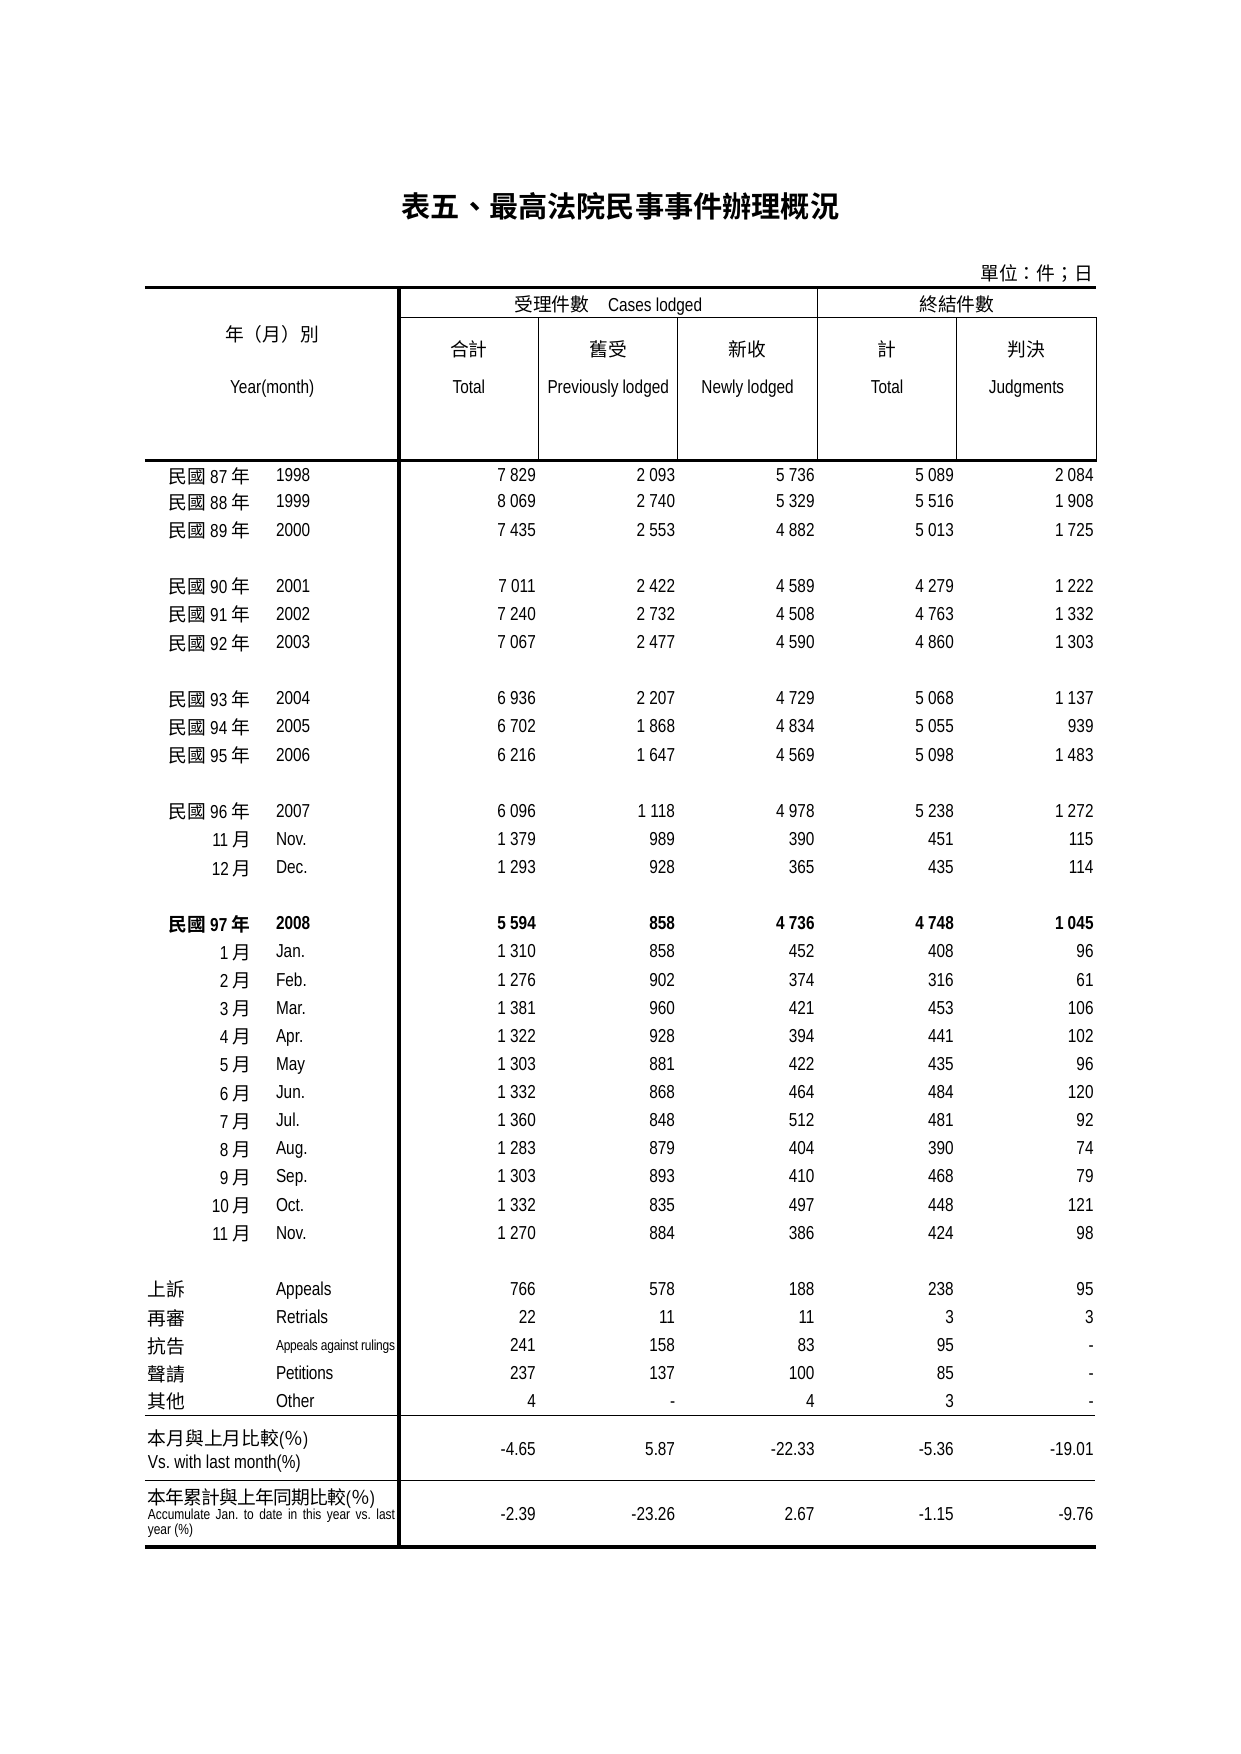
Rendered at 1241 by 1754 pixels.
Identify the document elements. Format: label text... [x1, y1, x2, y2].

table_cell Appeals [273, 1275, 397, 1303]
table_cell 4 978 [678, 797, 817, 825]
table_cell [678, 881, 817, 909]
table_cell 4 279 [817, 572, 956, 600]
table_cell 4 [401, 1387, 538, 1415]
table_cell 4 748 [817, 909, 956, 937]
table_cell 1 381 [401, 994, 538, 1022]
table_cell 2 732 [538, 600, 678, 628]
table_cell 902 [538, 965, 678, 993]
table_cell Other [273, 1387, 397, 1415]
table_cell 4 882 [678, 515, 817, 543]
table_cell 1999 [273, 487, 397, 515]
table_cell 1 293 [401, 853, 538, 881]
table_cell 5 594 [401, 909, 538, 937]
table_cell 404 [678, 1134, 817, 1162]
table_cell 1 118 [538, 797, 678, 825]
table_cell Year(month) [145, 376, 397, 459]
table_cell 484 [817, 1078, 956, 1106]
table_header 年（月）別 [145, 289, 397, 376]
table_cell [145, 544, 273, 572]
table_cell 2003 [273, 628, 397, 656]
table_cell 448 [817, 1190, 956, 1218]
table_cell 5 013 [817, 515, 956, 543]
table_cell 512 [678, 1106, 817, 1134]
table_cell 2 207 [538, 684, 678, 712]
table_cell 435 [817, 1050, 956, 1078]
table_cell 1 303 [401, 1162, 538, 1190]
table_cell 435 [817, 853, 956, 881]
table_cell [401, 544, 538, 572]
table_cell 5 329 [678, 487, 817, 515]
table_cell 121 [956, 1190, 1096, 1218]
table_cell 3 [817, 1387, 956, 1415]
table_cell -4.65 [401, 1416, 538, 1480]
table_cell 2005 [273, 712, 397, 740]
table_cell 4 569 [678, 740, 817, 768]
table_cell 835 [538, 1190, 678, 1218]
table_cell 390 [817, 1134, 956, 1162]
table_cell [145, 881, 273, 909]
table_cell 98 [956, 1219, 1096, 1247]
table_cell [401, 881, 538, 909]
table_cell Total [401, 376, 538, 459]
table_cell 4 590 [678, 628, 817, 656]
table_cell May [273, 1050, 397, 1078]
table_cell 85 [817, 1359, 956, 1387]
table_cell [817, 881, 956, 909]
table_cell -2.39 [401, 1481, 538, 1545]
table_cell [817, 1247, 956, 1275]
table_cell Retrials [273, 1303, 397, 1331]
table_cell 7 067 [401, 628, 538, 656]
table_cell [273, 769, 397, 797]
table_cell 11 [538, 1303, 678, 1331]
table_cell 4 860 [817, 628, 956, 656]
table_cell 238 [817, 1275, 956, 1303]
table_cell Apr. [273, 1022, 397, 1050]
table_cell 4 [678, 1387, 817, 1415]
table_cell 858 [538, 937, 678, 965]
table_cell 2006 [273, 740, 397, 768]
table_cell 237 [401, 1359, 538, 1387]
table_cell Dec. [273, 853, 397, 881]
table_cell 989 [538, 825, 678, 853]
table_cell -5.36 [817, 1416, 956, 1480]
table_cell 2001 [273, 572, 397, 600]
table_cell [817, 656, 956, 684]
text 單位：件；日 [148, 259, 1092, 286]
table_cell 7 011 [401, 572, 538, 600]
table_cell 民國 94年 [145, 712, 273, 740]
table_cell 本年累計與上年同期比較(％) Accumulate Jan. to date in this year vs. last year (%) [145, 1481, 397, 1545]
table_cell 5 068 [817, 684, 956, 712]
table_cell 4 763 [817, 600, 956, 628]
table_cell 4 834 [678, 712, 817, 740]
table_cell Feb. [273, 965, 397, 993]
table_cell 1 725 [956, 515, 1096, 543]
table_cell 881 [538, 1050, 678, 1078]
table_cell 766 [401, 1275, 538, 1303]
table_cell 390 [678, 825, 817, 853]
table_cell Nov. [273, 1219, 397, 1247]
table_cell Previously lodged [539, 376, 677, 459]
table_cell 民國 90年 [145, 572, 273, 600]
table_cell 4 729 [678, 684, 817, 712]
table_cell [538, 881, 678, 909]
table_cell 316 [817, 965, 956, 993]
table_cell [538, 769, 678, 797]
table_cell [817, 769, 956, 797]
table_cell 7月 [145, 1106, 273, 1134]
table_cell Total [818, 376, 956, 459]
table_cell 8月 [145, 1134, 273, 1162]
table_cell 1 310 [401, 937, 538, 965]
table_cell 2007 [273, 797, 397, 825]
table_cell 4 736 [678, 909, 817, 937]
table_cell [273, 1247, 397, 1275]
table_cell Judgments [957, 376, 1096, 459]
table_cell 1 276 [401, 965, 538, 993]
table_cell 74 [956, 1134, 1096, 1162]
table_cell 新收 [678, 318, 817, 376]
table_cell 2 084 [956, 462, 1096, 487]
table_cell 394 [678, 1022, 817, 1050]
table_cell 928 [538, 1022, 678, 1050]
table_cell 7 240 [401, 600, 538, 628]
table_cell 578 [538, 1275, 678, 1303]
table_cell 1 332 [956, 600, 1096, 628]
table_cell 893 [538, 1162, 678, 1190]
table_cell [678, 1247, 817, 1275]
table_cell 1 332 [401, 1078, 538, 1106]
table_cell 6 216 [401, 740, 538, 768]
table_cell - [956, 1387, 1096, 1415]
table_cell 1 303 [956, 628, 1096, 656]
table_cell 8 069 [401, 487, 538, 515]
table_cell - [538, 1387, 678, 1415]
table_cell Jul. [273, 1106, 397, 1134]
table_cell 879 [538, 1134, 678, 1162]
table_cell 95 [956, 1275, 1096, 1303]
table_cell Jan. [273, 937, 397, 965]
table_cell 2 093 [538, 462, 678, 487]
table_cell 115 [956, 825, 1096, 853]
table_cell 928 [538, 853, 678, 881]
table_cell 848 [538, 1106, 678, 1134]
table_cell 民國 96年 [145, 797, 273, 825]
table_cell - [956, 1359, 1096, 1387]
table_cell 2 477 [538, 628, 678, 656]
table_cell 民國 95年 [145, 740, 273, 768]
table_cell 民國 88年 [145, 487, 273, 515]
table_cell 5.87 [538, 1416, 678, 1480]
table_cell 舊受 [539, 318, 677, 376]
table_cell [538, 656, 678, 684]
table_cell 判決 [957, 318, 1096, 376]
table_cell 計 [818, 318, 956, 376]
table_cell 11月 [145, 1219, 273, 1247]
table_cell [401, 656, 538, 684]
table_cell 188 [678, 1275, 817, 1303]
table_cell [678, 656, 817, 684]
table_cell [538, 544, 678, 572]
table_cell 本月與上月比較(％) Vs. with last month(%) [145, 1416, 397, 1480]
table_cell 7 829 [401, 462, 538, 487]
table_cell 939 [956, 712, 1096, 740]
table_cell [956, 544, 1096, 572]
table_cell -23.26 [538, 1481, 678, 1545]
table_cell [273, 544, 397, 572]
table_cell Mar. [273, 994, 397, 1022]
table_cell [538, 1247, 678, 1275]
table_cell 12月 [145, 853, 273, 881]
table_cell 2.67 [678, 1481, 817, 1545]
table_cell [956, 1247, 1096, 1275]
table_cell 100 [678, 1359, 817, 1387]
table_cell 1 868 [538, 712, 678, 740]
table_cell 1 222 [956, 572, 1096, 600]
table_cell [145, 656, 273, 684]
table_cell [145, 1247, 273, 1275]
table_cell [817, 544, 956, 572]
text 表五、最高法院民事事件辦理概況 [148, 183, 1092, 225]
table_cell Nov. [273, 825, 397, 853]
table_cell Aug. [273, 1134, 397, 1162]
table_cell 422 [678, 1050, 817, 1078]
table_cell 79 [956, 1162, 1096, 1190]
table_cell 5月 [145, 1050, 273, 1078]
table_cell Newly lodged [678, 376, 817, 459]
table_cell [678, 544, 817, 572]
table_cell 民國 87年 [145, 462, 273, 487]
table_cell 3月 [145, 994, 273, 1022]
table_cell 92 [956, 1106, 1096, 1134]
table_cell 民國 93年 [145, 684, 273, 712]
table_cell 民國 97年 [145, 909, 273, 937]
table_cell Appeals against rulings [273, 1331, 397, 1359]
table_cell 1998 [273, 462, 397, 487]
table_cell 5 098 [817, 740, 956, 768]
table_cell 452 [678, 937, 817, 965]
table_cell 上訴 [145, 1275, 273, 1303]
table_cell 441 [817, 1022, 956, 1050]
table_cell 10月 [145, 1190, 273, 1218]
table_cell 2002 [273, 600, 397, 628]
table_cell -1.15 [817, 1481, 956, 1545]
table_cell 11 [678, 1303, 817, 1331]
table_cell 3 [956, 1303, 1096, 1331]
table_cell 421 [678, 994, 817, 1022]
table_cell 1 283 [401, 1134, 538, 1162]
table_cell Oct. [273, 1190, 397, 1218]
table_cell -9.76 [956, 1480, 1096, 1545]
table_cell Petitions [273, 1359, 397, 1387]
table_cell 241 [401, 1331, 538, 1359]
table_cell 374 [678, 965, 817, 993]
table_cell 7 435 [401, 515, 538, 543]
table_cell 1 379 [401, 825, 538, 853]
table_cell 抗告 [145, 1331, 273, 1359]
table_cell 聲請 [145, 1359, 273, 1387]
table_cell 6 936 [401, 684, 538, 712]
table_cell 1 270 [401, 1219, 538, 1247]
table_cell 1 360 [401, 1106, 538, 1134]
table_cell 2 553 [538, 515, 678, 543]
table_cell 1 137 [956, 684, 1096, 712]
table_cell 365 [678, 853, 817, 881]
table_cell 5 238 [817, 797, 956, 825]
table_cell 120 [956, 1078, 1096, 1106]
table_cell 1 322 [401, 1022, 538, 1050]
table_cell 96 [956, 1050, 1096, 1078]
table_cell 2 740 [538, 487, 678, 515]
table_cell 1 272 [956, 797, 1096, 825]
table_cell 5 516 [817, 487, 956, 515]
table_cell 11月 [145, 825, 273, 853]
table_cell 114 [956, 853, 1096, 881]
table_cell 4 589 [678, 572, 817, 600]
table_cell 2 422 [538, 572, 678, 600]
table_cell 合計 [401, 318, 538, 376]
table_cell 868 [538, 1078, 678, 1106]
table_cell 4 508 [678, 600, 817, 628]
table_cell -19.01 [956, 1415, 1096, 1480]
table_cell 5 736 [678, 462, 817, 487]
table_cell 22 [401, 1303, 538, 1331]
table_cell [145, 769, 273, 797]
table_cell [956, 881, 1096, 909]
table_cell 3 [817, 1303, 956, 1331]
table_cell 2月 [145, 965, 273, 993]
table_cell 再審 [145, 1303, 273, 1331]
table_cell 102 [956, 1022, 1096, 1050]
table_cell 民國 92年 [145, 628, 273, 656]
table_cell 453 [817, 994, 956, 1022]
table_cell 410 [678, 1162, 817, 1190]
table_cell 468 [817, 1162, 956, 1190]
table_cell 2000 [273, 515, 397, 543]
table_header 受理件數 Cases lodged [401, 289, 817, 317]
table_cell 408 [817, 937, 956, 965]
table_header 終結件數 [818, 289, 1096, 317]
table_cell [956, 656, 1096, 684]
table_cell 61 [956, 965, 1096, 993]
table_cell 83 [678, 1331, 817, 1359]
table_cell 96 [956, 937, 1096, 965]
table_cell 5 055 [817, 712, 956, 740]
table_cell 2008 [273, 909, 397, 937]
table_cell 5 089 [817, 462, 956, 487]
table_cell 464 [678, 1078, 817, 1106]
table_cell 158 [538, 1331, 678, 1359]
table_cell 106 [956, 994, 1096, 1022]
table_cell Sep. [273, 1162, 397, 1190]
table_cell 2004 [273, 684, 397, 712]
table_cell 95 [817, 1331, 956, 1359]
table_cell 1 332 [401, 1190, 538, 1218]
table_cell [678, 769, 817, 797]
table_cell [273, 881, 397, 909]
table_cell 424 [817, 1219, 956, 1247]
table_cell Jun. [273, 1078, 397, 1106]
table_cell 1 483 [956, 740, 1096, 768]
table_cell 9月 [145, 1162, 273, 1190]
table_cell 6 702 [401, 712, 538, 740]
table_cell 4月 [145, 1022, 273, 1050]
table_cell 其他 [145, 1387, 273, 1415]
table_cell [401, 1247, 538, 1275]
table_cell [956, 769, 1096, 797]
table_cell 1 908 [956, 487, 1096, 515]
table_cell -22.33 [678, 1416, 817, 1480]
table_cell 481 [817, 1106, 956, 1134]
table_cell [273, 656, 397, 684]
table_cell 1月 [145, 937, 273, 965]
table_cell 6 096 [401, 797, 538, 825]
table_cell 386 [678, 1219, 817, 1247]
table_cell 497 [678, 1190, 817, 1218]
table_cell 民國 89年 [145, 515, 273, 543]
table_cell 6月 [145, 1078, 273, 1106]
table_cell 民國 91年 [145, 600, 273, 628]
table_cell 884 [538, 1219, 678, 1247]
table_cell [401, 769, 538, 797]
table_cell 960 [538, 994, 678, 1022]
table_cell 451 [817, 825, 956, 853]
table_cell - [956, 1331, 1096, 1359]
table_cell 1 045 [956, 909, 1096, 937]
table_cell 858 [538, 909, 678, 937]
table_cell 1 647 [538, 740, 678, 768]
table_cell 1 303 [401, 1050, 538, 1078]
table_cell 137 [538, 1359, 678, 1387]
